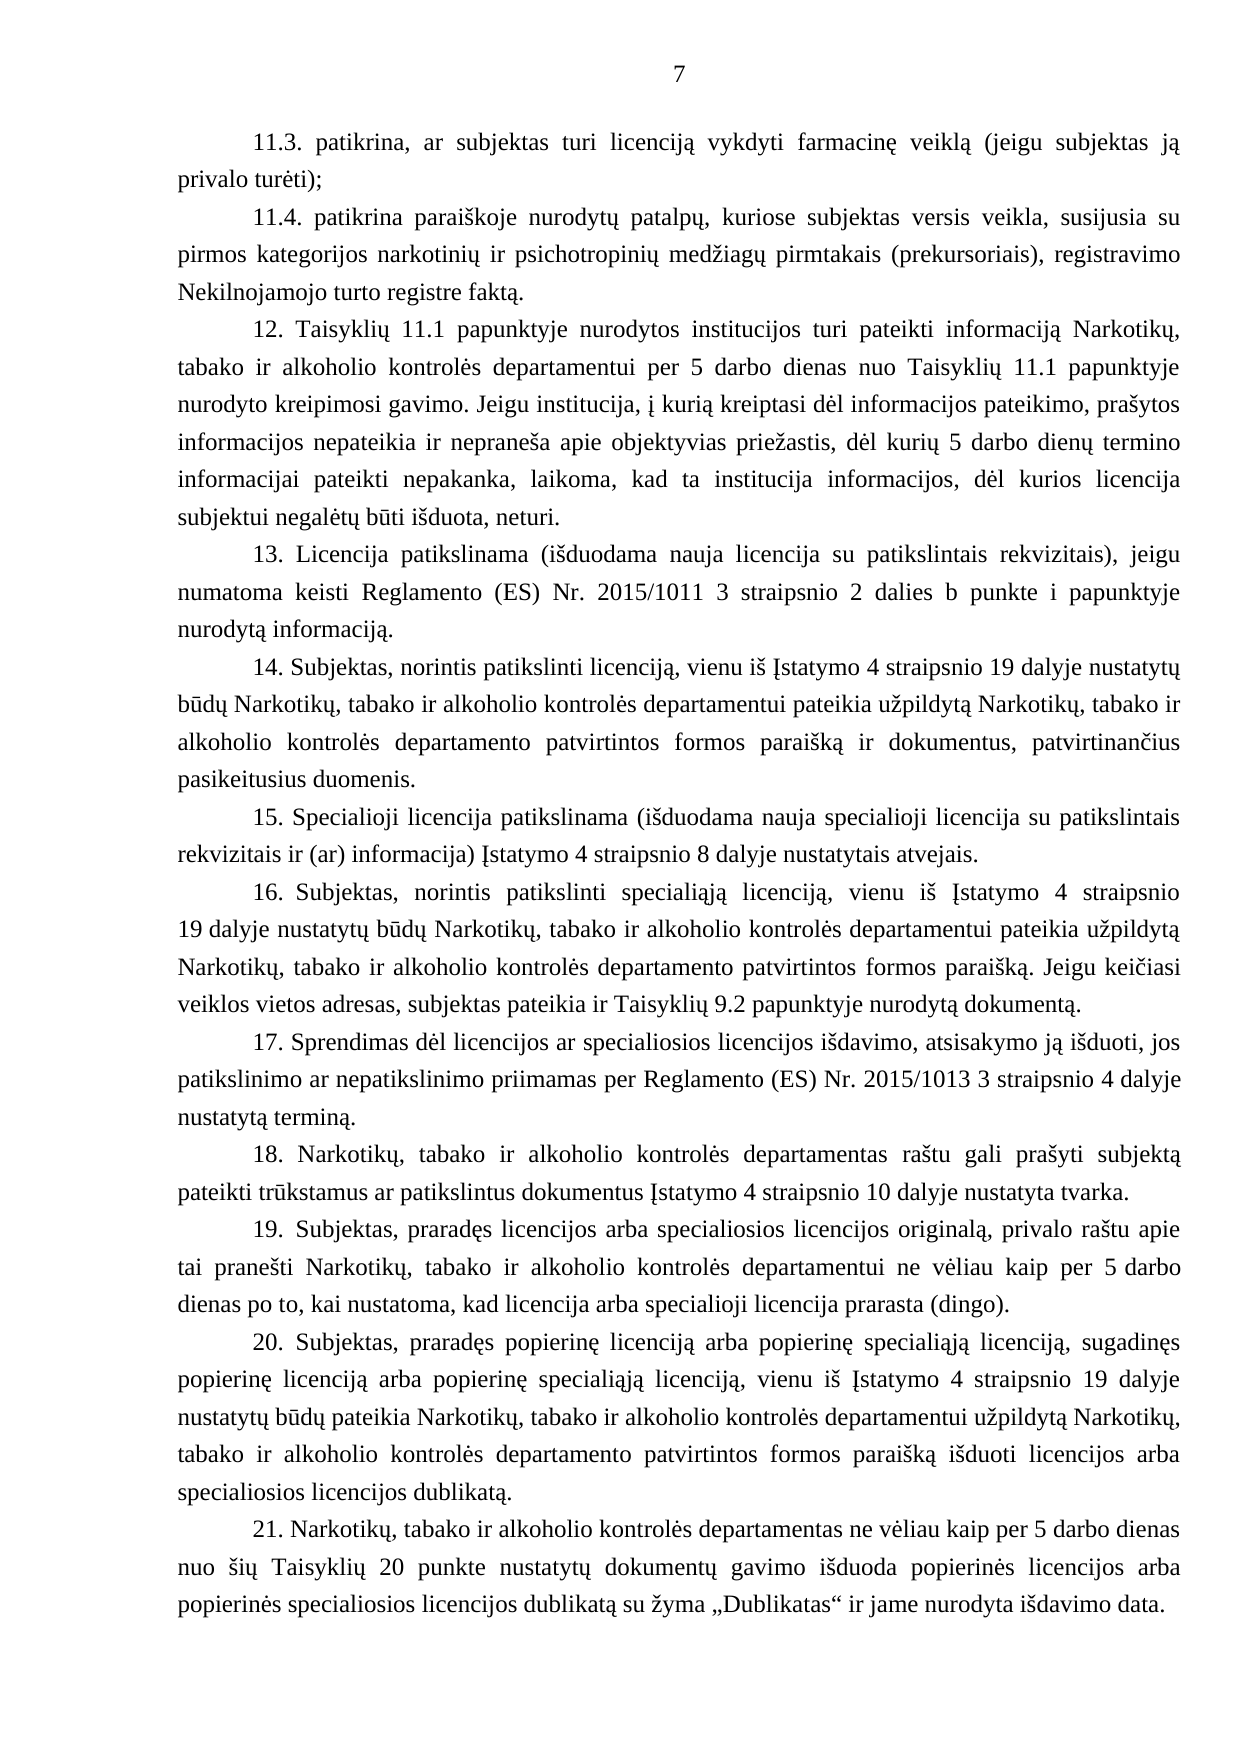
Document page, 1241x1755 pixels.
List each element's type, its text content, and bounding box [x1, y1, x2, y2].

text 13. Licencija patikslinama (išduodama nauja licencija su patikslintais rekvizitais), jeigu numatoma keisti Reglamento (ES) Nr. 2015/1011 3 straipsnio 2 dalies b punkte i papunktyje nurodytą informaciją. [177, 531, 1181, 643]
text 18. Narkotikų, tabako ir alkoholio kontrolės departamentas raštu gali prašyti subjektą pateikti trūkstamus ar patikslintus dokumentus Įstatymo 4 straipsnio 10 dalyje nustatyta tvarka. [177, 1131, 1181, 1206]
text 21. Narkotikų, tabako ir alkoholio kontrolės departamentas ne vėliau kaip per 5 darbo dienas nuo šių Taisyklių 20 punkte nustatytų dokumentų gavimo išduoda popierinės licencijos arba popierinės specialiosios licencijos dublikatą su žyma „Dublikatas“ ir jame nurodyta išdavimo data. [177, 1506, 1181, 1618]
text 15. Specialioji licencija patikslinama (išduodama nauja specialioji licencija su patikslintais rekvizitais ir (ar) informacija) Įstatymo 4 straipsnio 8 dalyje nustatytais atvejais. [177, 793, 1181, 868]
text 17. Sprendimas dėl licencijos ar specialiosios licencijos išdavimo, atsisakymo ją išduoti, jos patikslinimo ar nepatikslinimo priimamas per Reglamento (ES) Nr. 2015/1013 3 straipsnio 4 dalyje nustatytą terminą. [177, 1018, 1181, 1131]
text 19. Subjektas, praradęs licencijos arba specialiosios licencijos originalą, privalo raštu apie tai pranešti Narkotikų, tabako ir alkoholio kontrolės departamentui ne vėliau kaip per 5 darbo dienas po to, kai nustatoma, kad licencija arba specialioji licencija prarasta (dingo). [177, 1206, 1181, 1318]
text 11.4. patikrina paraiškoje nurodytų patalpų, kuriose subjektas versis veikla, susijusia su pirmos kategorijos narkotinių ir psichotropinių medžiagų pirmtakais (prekursoriais), registravimo Nekilnojamojo turto registre faktą. [177, 193, 1181, 306]
text 12. Taisyklių 11.1 papunktyje nurodytos institucijos turi pateikti informaciją Narkotikų, tabako ir alkoholio kontrolės departamentui per 5 darbo dienas nuo Taisyklių 11.1 papunktyje nurodyto kreipimosi gavimo. Jeigu institucija, į kurią kreiptasi dėl informacijos pateikimo, prašytos informacijos nepateikia ir nepraneša apie objektyvias priežastis, dėl kurių 5 darbo dienų termino informacijai pateikti nepakanka, laikoma, kad ta institucija informacijos, dėl kurios licencija subjektui negalėtų būti išduota, neturi. [177, 306, 1181, 531]
text 20. Subjektas, praradęs popierinę licenciją arba popierinę specialiąją licenciją, sugadinęs popierinę licenciją arba popierinę specialiąją licenciją, vienu iš Įstatymo 4 straipsnio 19 dalyje nustatytų būdų pateikia Narkotikų, tabako ir alkoholio kontrolės departamentui užpildytą Narkotikų, tabako ir alkoholio kontrolės departamento patvirtintos formos paraišką išduoti licencijos arba specialiosios licencijos dublikatą. [177, 1318, 1181, 1506]
text 16. Subjektas, norintis patikslinti specialiąją licenciją, vienu iš Įstatymo 4 straipsnio 19 dalyje nustatytų būdų Narkotikų, tabako ir alkoholio kontrolės departamentui pateikia užpildytą Narkotikų, tabako ir alkoholio kontrolės departamento patvirtintos formos paraišką. Jeigu keičiasi veiklos vietos adresas, subjektas pateikia ir Taisyklių 9.2 papunktyje nurodytą dokumentą. [177, 868, 1181, 1018]
text 11.3. patikrina, ar subjektas turi licenciją vykdyti farmacinę veiklą (jeigu subjektas ją privalo turėti); [177, 118, 1181, 193]
text 14. Subjektas, norintis patikslinti licenciją, vienu iš Įstatymo 4 straipsnio 19 dalyje nustatytų būdų Narkotikų, tabako ir alkoholio kontrolės departamentui pateikia užpildytą Narkotikų, tabako ir alkoholio kontrolės departamento patvirtintos formos paraišką ir dokumentus, patvirtinančius pasikeitusius duomenis. [177, 643, 1181, 793]
